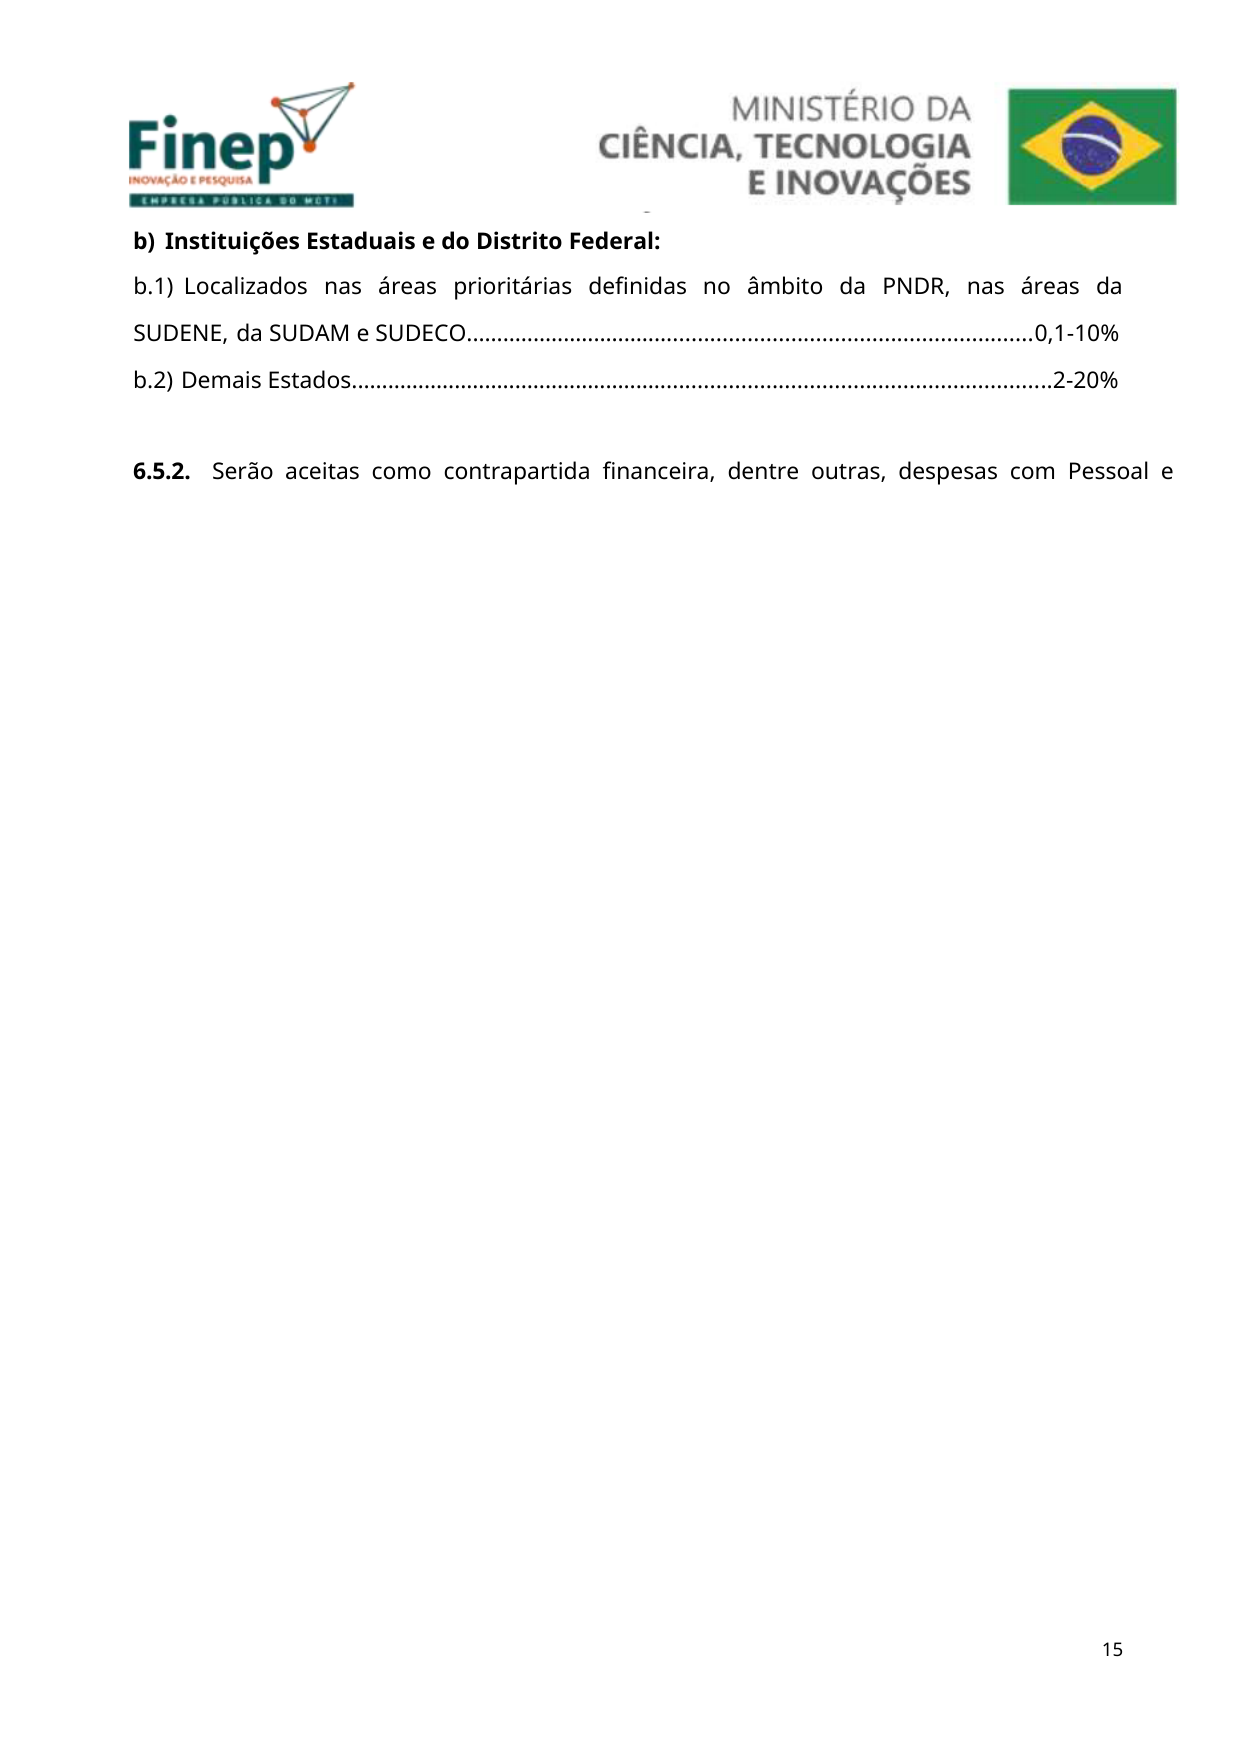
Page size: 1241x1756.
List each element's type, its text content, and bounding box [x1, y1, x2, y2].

list Instituições Estaduais e do Distrito Federal: [133, 194, 1188, 256]
list Demais Estados. ..2-20% [133, 364, 1188, 395]
list Localizados nas áreas prioritárias definidas no âmbito da PNDR, nas áreas da SUDENE, da SUDAM e SUDECO 0,1-10% [133, 270, 1123, 348]
list Serão aceitas como contrapartida financeira, dentre outras, despesas com Pessoal e [133, 455, 1188, 486]
